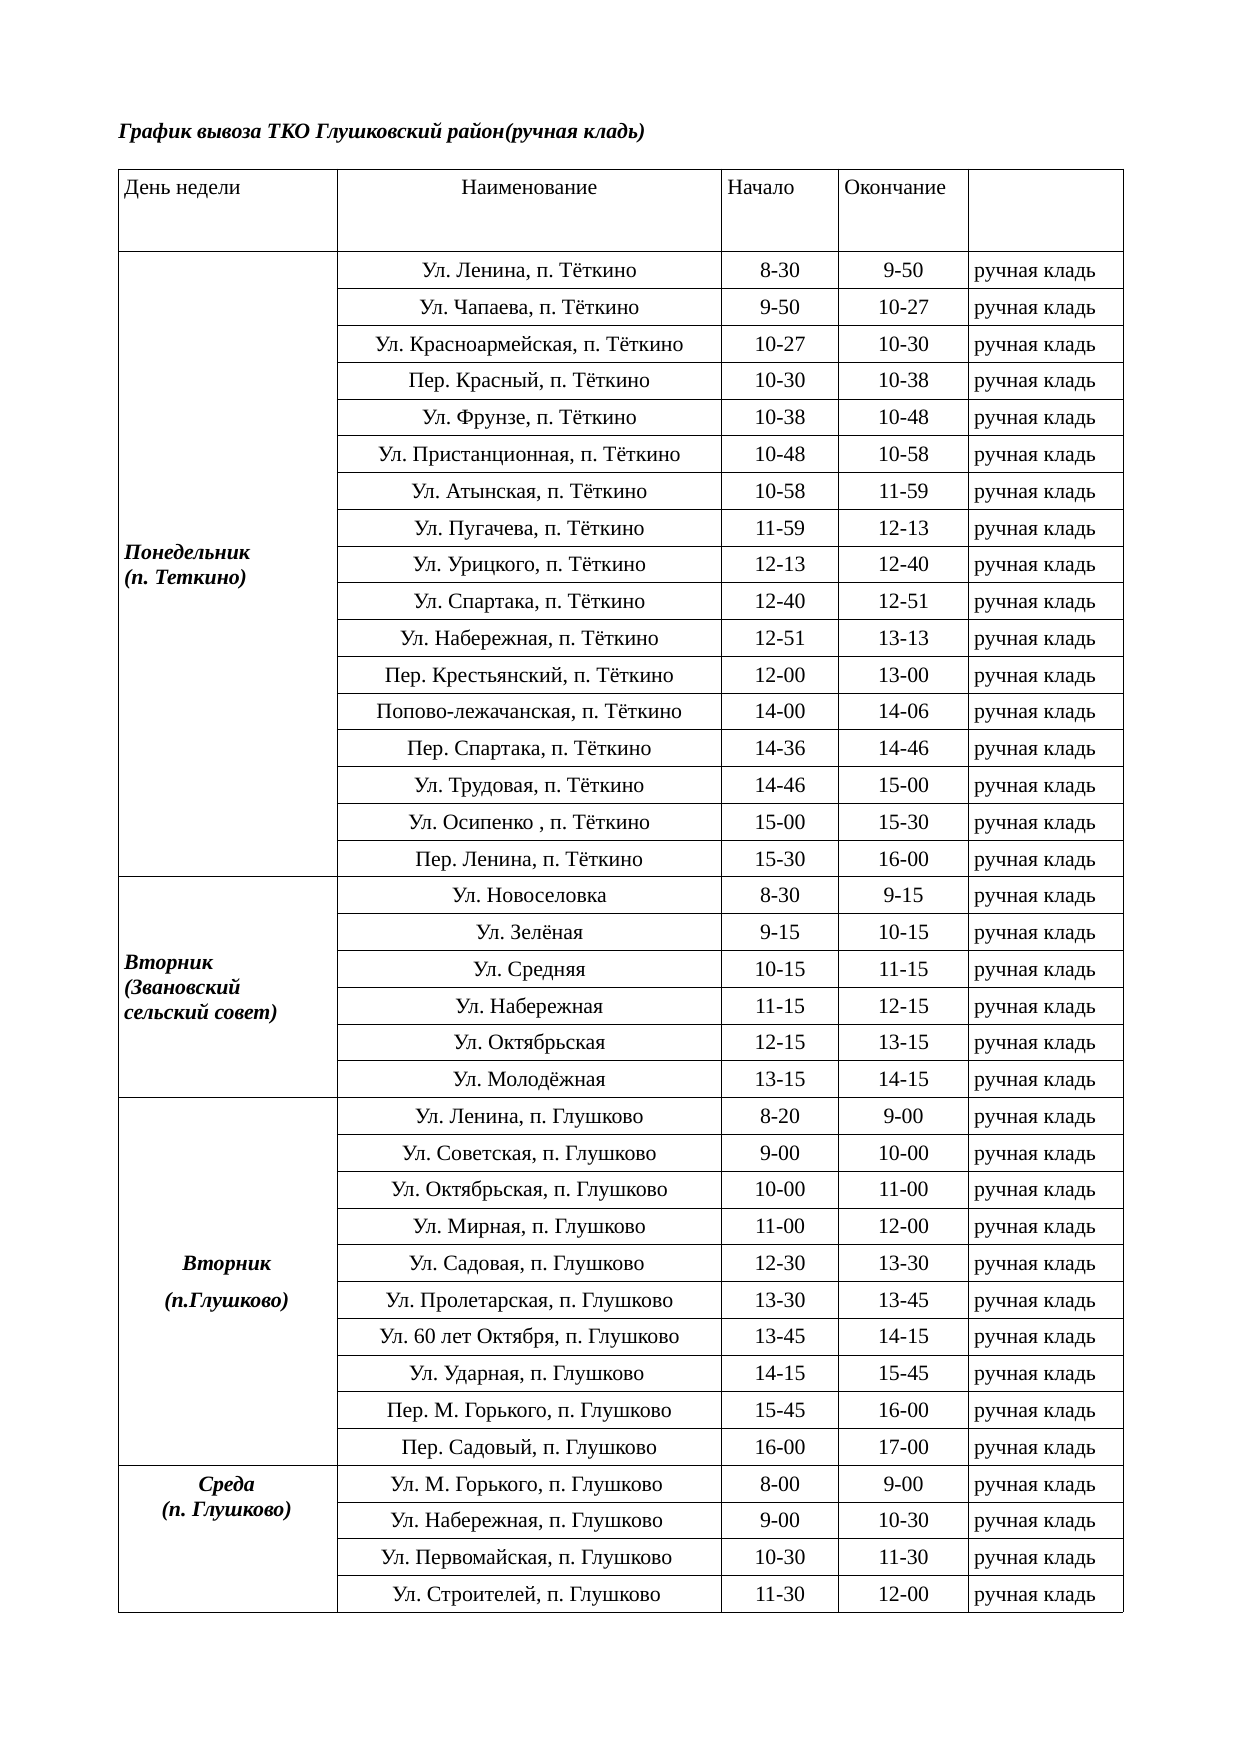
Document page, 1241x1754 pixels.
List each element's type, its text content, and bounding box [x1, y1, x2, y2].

table_cell Ул. Зелёная [338, 914, 721, 950]
table_cell Ул. Набережная, п. Глушково [338, 1503, 721, 1538]
table_cell Ул. Спартака, п. Тёткино [338, 583, 721, 619]
table_cell 17-00 [839, 1429, 968, 1465]
table_cell Ул. Фрунзе, п. Тёткино [338, 400, 721, 435]
table_cell 8-20 [722, 1098, 838, 1134]
table_cell Ул. Пролетарская, п. Глушково [338, 1282, 721, 1318]
table_cell ручная кладь [969, 326, 1123, 362]
table_cell 15-00 [722, 804, 838, 840]
table_cell 11-30 [839, 1539, 968, 1575]
table_cell ручная кладь [969, 1061, 1123, 1097]
table_cell 11-15 [722, 988, 838, 1023]
table_cell ручная кладь [969, 1025, 1123, 1060]
table_cell 10-00 [722, 1172, 838, 1207]
table_cell Ул. Октябрьская, п. Глушково [338, 1172, 721, 1207]
table_cell 14-46 [722, 767, 838, 803]
table_cell ручная кладь [969, 730, 1123, 766]
table_header Начало [722, 170, 838, 251]
table_cell 16-00 [722, 1429, 838, 1465]
table_cell 15-45 [839, 1356, 968, 1391]
table_cell 13-13 [839, 620, 968, 656]
table_cell 15-45 [722, 1392, 838, 1428]
table_cell 15-30 [839, 804, 968, 840]
table_cell 12-51 [722, 620, 838, 656]
table_cell ручная кладь [969, 988, 1123, 1023]
table_header Наименование [338, 170, 721, 251]
table_cell 9-00 [722, 1503, 838, 1538]
table_cell Ул. Трудовая, п. Тёткино [338, 767, 721, 803]
table_cell ручная кладь [969, 1245, 1123, 1281]
table_cell 10-58 [722, 473, 838, 509]
table_cell ручная кладь [969, 1172, 1123, 1207]
table_header Окончание [839, 170, 968, 251]
table_cell 9-50 [722, 289, 838, 325]
table_header [969, 170, 1123, 251]
table_cell Ул. Средняя [338, 951, 721, 987]
table_cell 13-15 [839, 1025, 968, 1060]
table_cell 9-15 [722, 914, 838, 950]
table_cell 16-00 [839, 1392, 968, 1428]
table_cell Ул. Ленина, п. Тёткино [338, 252, 721, 288]
table_cell 9-00 [839, 1466, 968, 1502]
table_cell 13-30 [722, 1282, 838, 1318]
table_cell Пер. Крестьянский, п. Тёткино [338, 657, 721, 693]
table_cell Ул. Садовая, п. Глушково [338, 1245, 721, 1281]
table_cell 8-30 [722, 252, 838, 288]
table_cell ручная кладь [969, 1209, 1123, 1244]
table_cell 10-15 [722, 951, 838, 987]
table_cell Ул. Мирная, п. Глушково [338, 1209, 721, 1244]
table_cell Ул. Набережная, п. Тёткино [338, 620, 721, 656]
table_cell 10-38 [722, 400, 838, 435]
table_cell 10-27 [722, 326, 838, 362]
table_cell 12-13 [839, 510, 968, 546]
table_cell Вторник (п.Глушково) [119, 1098, 337, 1465]
table_cell Понедельник (п. Теткино) [119, 252, 337, 876]
table_cell ручная кладь [969, 841, 1123, 876]
table_cell ручная кладь [969, 1319, 1123, 1354]
table_cell Ул. Молодёжная [338, 1061, 721, 1097]
table_cell 10-30 [839, 326, 968, 362]
table_cell Ул. Советская, п. Глушково [338, 1135, 721, 1171]
table_cell ручная кладь [969, 400, 1123, 435]
table_cell ручная кладь [969, 694, 1123, 729]
table_cell ручная кладь [969, 363, 1123, 398]
table_cell 10-30 [722, 1539, 838, 1575]
text График вывоза ТКО Глушковский район(ручная кладь) [118, 118, 1122, 143]
table_cell 13-45 [722, 1319, 838, 1354]
table_cell 9-00 [839, 1098, 968, 1134]
table_cell 13-15 [722, 1061, 838, 1097]
table_cell Пер. Спартака, п. Тёткино [338, 730, 721, 766]
table_cell 13-30 [839, 1245, 968, 1281]
table_cell 15-30 [722, 841, 838, 876]
table_cell 10-48 [722, 436, 838, 472]
table_cell 14-36 [722, 730, 838, 766]
table_cell ручная кладь [969, 1135, 1123, 1171]
table_cell Ул. Октябрьская [338, 1025, 721, 1060]
table_cell Ул. Осипенко , п. Тёткино [338, 804, 721, 840]
table_cell 11-00 [722, 1209, 838, 1244]
table_cell 12-51 [839, 583, 968, 619]
table_cell 9-00 [722, 1135, 838, 1171]
table_cell ручная кладь [969, 657, 1123, 693]
table_cell ручная кладь [969, 1539, 1123, 1575]
table_cell 14-15 [839, 1061, 968, 1097]
table_cell Вторник (Звановский сельский совет) [119, 877, 337, 1097]
table_cell 12-40 [722, 583, 838, 619]
table_cell ручная кладь [969, 510, 1123, 546]
table_cell ручная кладь [969, 436, 1123, 472]
table_cell 10-48 [839, 400, 968, 435]
table_cell 10-58 [839, 436, 968, 472]
table_cell 13-00 [839, 657, 968, 693]
table_cell ручная кладь [969, 1429, 1123, 1465]
table_cell Ул. Атынская, п. Тёткино [338, 473, 721, 509]
table_cell ручная кладь [969, 767, 1123, 803]
table_cell 8-30 [722, 877, 838, 913]
table_cell 14-00 [722, 694, 838, 729]
table_cell ручная кладь [969, 1282, 1123, 1318]
table_cell Пер. Садовый, п. Глушково [338, 1429, 721, 1465]
table_cell 12-40 [839, 547, 968, 582]
table_cell 10-30 [839, 1503, 968, 1538]
table_cell ручная кладь [969, 583, 1123, 619]
table_cell ручная кладь [969, 547, 1123, 582]
table_cell Ул. Пугачева, п. Тёткино [338, 510, 721, 546]
table_cell ручная кладь [969, 1503, 1123, 1538]
table_cell Пер. М. Горького, п. Глушково [338, 1392, 721, 1428]
table_cell 10-00 [839, 1135, 968, 1171]
table_cell ручная кладь [969, 1356, 1123, 1391]
table_cell ручная кладь [969, 1392, 1123, 1428]
table_cell Ул. Строителей, п. Глушково [338, 1576, 721, 1612]
table_cell 11-00 [839, 1172, 968, 1207]
table_cell 10-38 [839, 363, 968, 398]
table_cell ручная кладь [969, 1098, 1123, 1134]
table_cell 12-15 [722, 1025, 838, 1060]
table_cell Ул. Чапаева, п. Тёткино [338, 289, 721, 325]
table_cell 12-15 [839, 988, 968, 1023]
table_cell Среда (п. Глушково) [119, 1466, 337, 1612]
table_cell 9-50 [839, 252, 968, 288]
table_cell ручная кладь [969, 914, 1123, 950]
table_cell 14-06 [839, 694, 968, 729]
table_cell ручная кладь [969, 289, 1123, 325]
table_cell 12-00 [839, 1209, 968, 1244]
table_header День недели [119, 170, 337, 251]
table_cell Ул. Пристанционная, п. Тёткино [338, 436, 721, 472]
table_cell ручная кладь [969, 620, 1123, 656]
table_cell 11-30 [722, 1576, 838, 1612]
table_cell Ул. Урицкого, п. Тёткино [338, 547, 721, 582]
table_cell ручная кладь [969, 473, 1123, 509]
table_cell ручная кладь [969, 951, 1123, 987]
table_cell Ул. Ленина, п. Глушково [338, 1098, 721, 1134]
table_cell ручная кладь [969, 1576, 1123, 1612]
table_cell Пер. Красный, п. Тёткино [338, 363, 721, 398]
table_cell Ул. М. Горького, п. Глушково [338, 1466, 721, 1502]
table_cell 8-00 [722, 1466, 838, 1502]
table_cell 10-27 [839, 289, 968, 325]
table_cell 14-46 [839, 730, 968, 766]
table_cell Ул. 60 лет Октября, п. Глушково [338, 1319, 721, 1354]
table_cell 14-15 [839, 1319, 968, 1354]
table_cell 12-00 [839, 1576, 968, 1612]
table_cell Ул. Ударная, п. Глушково [338, 1356, 721, 1391]
table_cell 12-13 [722, 547, 838, 582]
table_cell 12-00 [722, 657, 838, 693]
table_cell ручная кладь [969, 804, 1123, 840]
table_cell 11-59 [722, 510, 838, 546]
table_cell 11-59 [839, 473, 968, 509]
table_cell Ул. Красноармейская, п. Тёткино [338, 326, 721, 362]
table_cell Пер. Ленина, п. Тёткино [338, 841, 721, 876]
table_cell ручная кладь [969, 252, 1123, 288]
table_cell Попово-лежачанская, п. Тёткино [338, 694, 721, 729]
table_cell 10-15 [839, 914, 968, 950]
table_cell Ул. Новоселовка [338, 877, 721, 913]
table_cell 13-45 [839, 1282, 968, 1318]
table_cell 14-15 [722, 1356, 838, 1391]
table_cell 16-00 [839, 841, 968, 876]
table_cell 11-15 [839, 951, 968, 987]
table_cell Ул. Набережная [338, 988, 721, 1023]
table_cell Ул. Первомайская, п. Глушково [338, 1539, 721, 1575]
table_cell 10-30 [722, 363, 838, 398]
table_cell ручная кладь [969, 1466, 1123, 1502]
table_cell ручная кладь [969, 877, 1123, 913]
table_cell 15-00 [839, 767, 968, 803]
table_cell 12-30 [722, 1245, 838, 1281]
table_cell 9-15 [839, 877, 968, 913]
